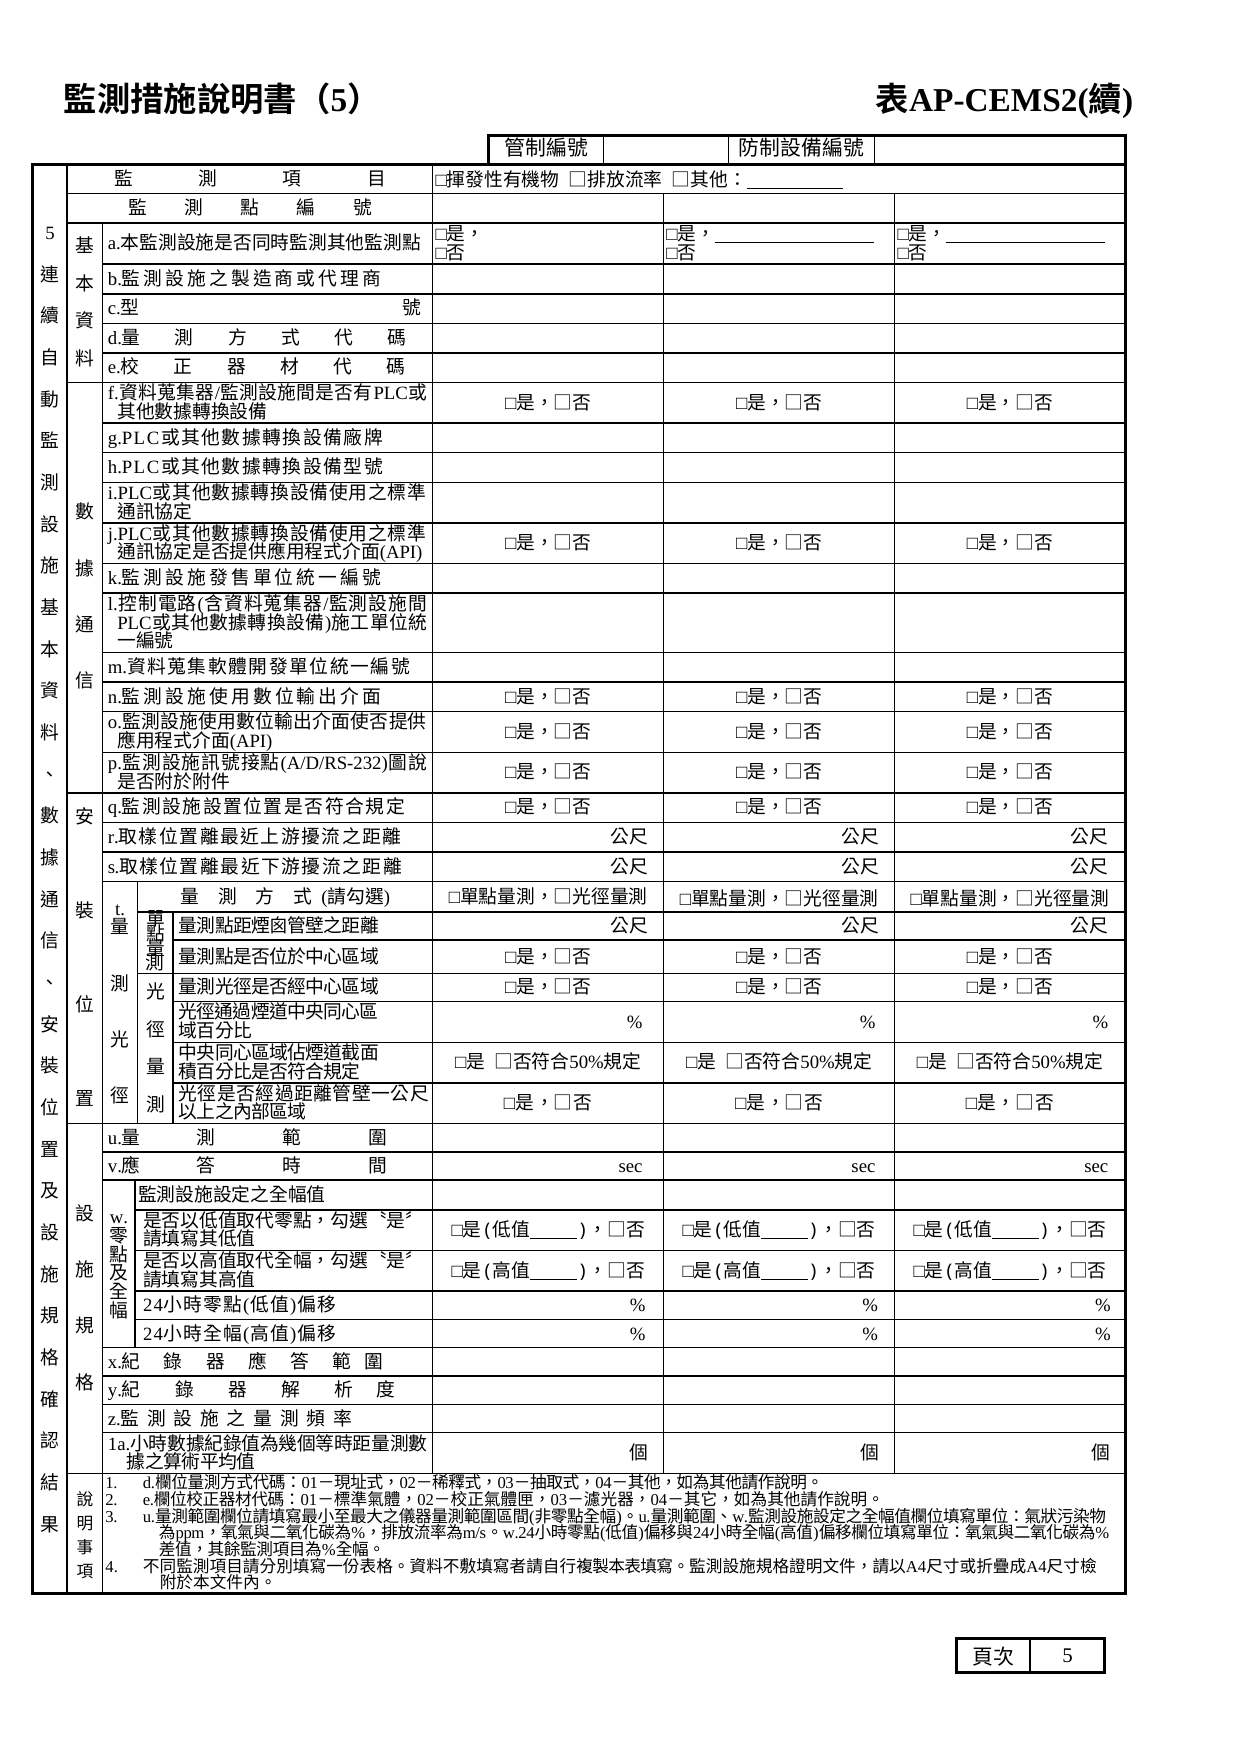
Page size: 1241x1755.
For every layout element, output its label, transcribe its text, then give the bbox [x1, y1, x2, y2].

table_header 防制設備編號 [729, 137, 874, 163]
table_cell z.監測設施之量測頻率 [103, 1405, 432, 1432]
table_cell [664, 483, 894, 522]
table_cell □是，□否 [664, 974, 894, 1001]
table_cell 是否以高值取代全幅，勾選〝是〞請填寫其高值 [136, 1251, 432, 1290]
table_cell □是 □否符合50%規定 [664, 1043, 894, 1082]
table_cell 公尺 [664, 853, 894, 881]
table_cell 設 施 規 格 [68, 1124, 102, 1472]
table_cell % [895, 1002, 1124, 1041]
table_cell [433, 653, 663, 681]
table_cell 公尺 [895, 823, 1124, 851]
table_cell u.量 測 範 圍 [103, 1124, 432, 1151]
table_cell [895, 424, 1124, 452]
table_cell [664, 265, 894, 293]
table_cell [895, 1348, 1124, 1375]
table_cell □單點量測，□光徑量測 [664, 882, 894, 911]
table_cell 基 本 資 料 [68, 224, 102, 382]
table_cell sec [895, 1153, 1124, 1179]
table_cell m.資料蒐集軟體開發單位統一編號 [103, 653, 432, 681]
table_cell □是，□否 [895, 974, 1124, 1001]
table_cell [664, 1405, 894, 1432]
table_cell [895, 354, 1124, 382]
table_cell h.PLC或其他數據轉換設備型號 [103, 453, 432, 481]
table_cell □是，□否 [433, 941, 663, 972]
table_cell % [433, 1320, 663, 1347]
table_cell w.零 點 及 全 幅 [103, 1181, 134, 1347]
table_cell 公尺 [664, 823, 894, 851]
table_cell □是 □否符合50%規定 [433, 1043, 663, 1082]
table_cell □是，□否 [664, 524, 894, 563]
table_cell [664, 194, 894, 222]
table_header 管制編號 [490, 137, 603, 163]
table_cell □是，□否 [664, 753, 894, 792]
table_cell □是，□否 [895, 1084, 1124, 1123]
table_cell [433, 324, 663, 352]
table_cell 公尺 [895, 853, 1124, 881]
table_cell [895, 1124, 1124, 1151]
table_cell □是，□否 [895, 712, 1124, 751]
table_cell % [895, 1292, 1124, 1318]
table_cell c.型 號 [103, 295, 432, 322]
table_cell □是，□否 [433, 753, 663, 792]
table_cell [664, 564, 894, 592]
table_cell □是，□否 [433, 712, 663, 751]
table_cell [433, 1181, 663, 1209]
table_cell [895, 1377, 1124, 1403]
table_cell [664, 424, 894, 452]
table_cell [895, 295, 1124, 322]
table_cell [664, 295, 894, 322]
table_cell □是，□否 [895, 794, 1124, 822]
table_cell □是，□否 [664, 941, 894, 972]
table_cell q.監測設施設置位置是否符合規定 [103, 794, 432, 822]
table_cell □是，□否 [433, 1084, 663, 1123]
table_cell 量測光徑是否經中心區域 [174, 974, 432, 1001]
table_header [33, 134, 487, 163]
table_cell □是， □否 [664, 224, 894, 263]
table_cell 公尺 [433, 823, 663, 851]
table_cell □單點量測，□光徑量測 [895, 882, 1124, 911]
table_cell [664, 1181, 894, 1209]
table_cell 光徑是否經過距離管壁一公尺以上之內部區域 [174, 1084, 432, 1123]
table_cell □是，□否 [433, 974, 663, 1001]
table_cell [895, 265, 1124, 293]
table_cell 說 明 事 項 [68, 1474, 102, 1592]
table_cell □是，□否 [664, 683, 894, 711]
table_cell 公尺 [895, 913, 1124, 939]
table_cell [895, 594, 1124, 652]
table_cell [664, 1124, 894, 1151]
table_cell □是(高值 )，□否 [664, 1251, 894, 1290]
table_cell e.校 正 器 材 代 碼 [103, 354, 432, 382]
table_cell □是 □否符合50%規定 [895, 1043, 1124, 1082]
table_cell [895, 1181, 1124, 1209]
text 監測措施說明書（5） 表AP-CEMS2(續) [64, 73, 1181, 121]
table_cell [433, 483, 663, 522]
table_cell □是(低值 )，□否 [664, 1211, 894, 1249]
table_cell [433, 295, 663, 322]
table_cell % [433, 1002, 663, 1041]
table_cell □是，□否 [664, 712, 894, 751]
table_cell [895, 453, 1124, 481]
table_cell [895, 483, 1124, 522]
table_cell □是， □否 [895, 224, 1124, 263]
table_cell 1a.小時數據紀錄值為幾個等時距量測數據之算術平均值 [103, 1433, 432, 1472]
table_cell l.控制電路(含資料蒐集器/監測設施間PLC或其他數據轉換設備)施工單位統一編號 [103, 594, 432, 652]
table_cell [433, 424, 663, 452]
table_cell [433, 564, 663, 592]
table_cell □是，□否 [895, 753, 1124, 792]
table_cell [664, 354, 894, 382]
table_cell b.監測設施之製造商或代理商 [103, 265, 432, 293]
table_cell 公尺 [433, 853, 663, 881]
table_cell s.取樣位置離最近下游擾流之距離 [103, 853, 432, 881]
table_cell □是，□否 [895, 683, 1124, 711]
table_cell 安 裝 位 置 [68, 794, 102, 1123]
table_cell 個 [433, 1433, 663, 1472]
table_cell % [433, 1292, 663, 1318]
table_cell [664, 324, 894, 352]
table_cell 量測點距煙囪管壁之距離 [174, 913, 432, 939]
table_cell 監 測 點 編 號 [68, 194, 432, 222]
table_cell 公尺 [664, 913, 894, 939]
table_cell □是，□否 [895, 524, 1124, 563]
table_cell □是(高值 )，□否 [433, 1251, 663, 1290]
table_cell 是否以低值取代零點，勾選〝是〞請填寫其低值 [136, 1211, 432, 1249]
table_cell p.監測設施訊號接點(A/D/RS-232)圖說是否附於附件 [103, 753, 432, 792]
table_cell □是，□否 [895, 941, 1124, 972]
table_cell 5 連 續 自 動 監 測 設 施 基 本 資 料 、 數 據 通 信 、 安 裝 位 置 及 設 施 規 格 確 認 結 果 [34, 166, 66, 1592]
table_cell □是，□否 [664, 1084, 894, 1123]
table_cell n.監測設施使用數位輸出介面 [103, 683, 432, 711]
table_cell [664, 653, 894, 681]
table_cell [433, 1377, 663, 1403]
table_cell v.應 答 時 間 [103, 1153, 432, 1179]
table_cell [895, 324, 1124, 352]
table_cell 光 徑 量 測 [138, 974, 172, 1123]
table_cell □是，□否 [433, 524, 663, 563]
table_cell □是，□否 [895, 383, 1124, 422]
table_cell [433, 1405, 663, 1432]
table_cell a.本監測設施是否同時監測其他監測點 [103, 224, 432, 263]
table_cell y.紀 錄 器 解 析 度 [103, 1377, 432, 1403]
table_cell d.量 測 方 式 代 碼 [103, 324, 432, 352]
table_cell 單點量測 [138, 913, 172, 972]
table_cell 中央同心區域佔煙道截面 積百分比是否符合規定 [174, 1043, 432, 1082]
table_cell [433, 1348, 663, 1375]
table_cell □是，□否 [664, 383, 894, 422]
table_cell □是(高值 )，□否 [895, 1251, 1124, 1290]
table_cell 公尺 [433, 913, 663, 939]
table_cell sec [664, 1153, 894, 1179]
table_cell [664, 1348, 894, 1375]
table_cell 監測設施設定之全幅值 [136, 1181, 432, 1209]
table_cell % [664, 1320, 894, 1347]
table_cell □是， □否 [433, 224, 663, 263]
table_cell 個 [664, 1433, 894, 1472]
table_cell 24小時全幅(高值)偏移 [136, 1320, 432, 1347]
table_cell [433, 1124, 663, 1151]
table_cell □是，□否 [433, 683, 663, 711]
table_cell % [664, 1002, 894, 1041]
table_cell [433, 194, 663, 222]
table_cell □是，□否 [433, 794, 663, 822]
table_cell □揮發性有機物 □排放流率 □其他： [433, 166, 1124, 192]
table_cell f.資料蒐集器/監測設施間是否有PLC或其他數據轉換設備 [103, 383, 432, 422]
table_cell j.PLC或其他數據轉換設備使用之標準通訊協定是否提供應用程式介面(API) [103, 524, 432, 563]
table_cell % [664, 1292, 894, 1318]
table_cell 量測點是否位於中心區域 [174, 941, 432, 972]
table_cell □是(低值 )，□否 [433, 1211, 663, 1249]
table_cell [433, 265, 663, 293]
table_cell d.欄位量測方式代碼：01－現址式，02－稀釋式，03－抽取式，04－其他，如為其他請作說明。 e.欄位校正器材代碼：01－標準氣體，02－校正氣體匣，03－濾光器，04－其它，如為其他請作說明。 u.量測範圍欄位請填寫最小至最大之儀器量測範圍區間(非零點全幅)。u.量測範圍、w.監測設施設定之全幅值欄位填寫單位：氣狀污染物為ppm，氧氣與二氧化碳為%，排放流率為m/s。w.24小時零點(低值)偏移與24小時全幅(高值)偏移欄位填寫單位：氧氣與二氧化碳為%差值，其餘監測項目為%全幅。 不同監測項目請分別填寫一份表格。資料不敷填寫者請自行複製本表填寫。監測設施規格證明文件，請以A4尺寸或折疊成A4尺寸檢附於本文件內。 [103, 1474, 1124, 1592]
table_cell □單點量測，□光徑量測 [433, 882, 663, 911]
table_cell 監 測 項 目 [68, 166, 432, 192]
table_cell □是(低值 )，□否 [895, 1211, 1124, 1249]
table_cell [664, 1377, 894, 1403]
table_cell 24小時零點(低值)偏移 [136, 1292, 432, 1318]
table_cell [433, 354, 663, 382]
table_cell [895, 1405, 1124, 1432]
table_cell [895, 653, 1124, 681]
table_cell [664, 594, 894, 652]
table_header [604, 137, 728, 163]
table_cell 量 測 方 式 (請勾選) [138, 882, 432, 911]
table_cell r.取樣位置離最近上游擾流之距離 [103, 823, 432, 851]
table_cell 光徑通過煙道中央同心區 域百分比 [174, 1002, 432, 1041]
table_header [875, 137, 1124, 163]
table_cell [433, 453, 663, 481]
table_cell 數 據 通 信 [68, 383, 102, 792]
table_cell [664, 453, 894, 481]
table_cell 個 [895, 1433, 1124, 1472]
table_cell [433, 594, 663, 652]
table_cell % [895, 1320, 1124, 1347]
table_cell k.監測設施發售單位統一編號 [103, 564, 432, 592]
table_cell □是，□否 [664, 794, 894, 822]
table_cell [895, 564, 1124, 592]
table_cell x.紀 錄 器 應 答 範 圍 [103, 1348, 432, 1375]
table_cell g.PLC或其他數據轉換設備廠牌 [103, 424, 432, 452]
table_cell sec [433, 1153, 663, 1179]
table_cell i.PLC或其他數據轉換設備使用之標準通訊協定 [103, 483, 432, 522]
table_cell □是，□否 [433, 383, 663, 422]
table_cell [895, 194, 1124, 222]
table_cell t. 量 測 光 徑 [103, 882, 137, 1123]
table_cell o.監測設施使用數位輸出介面使否提供應用程式介面(API) [103, 712, 432, 751]
